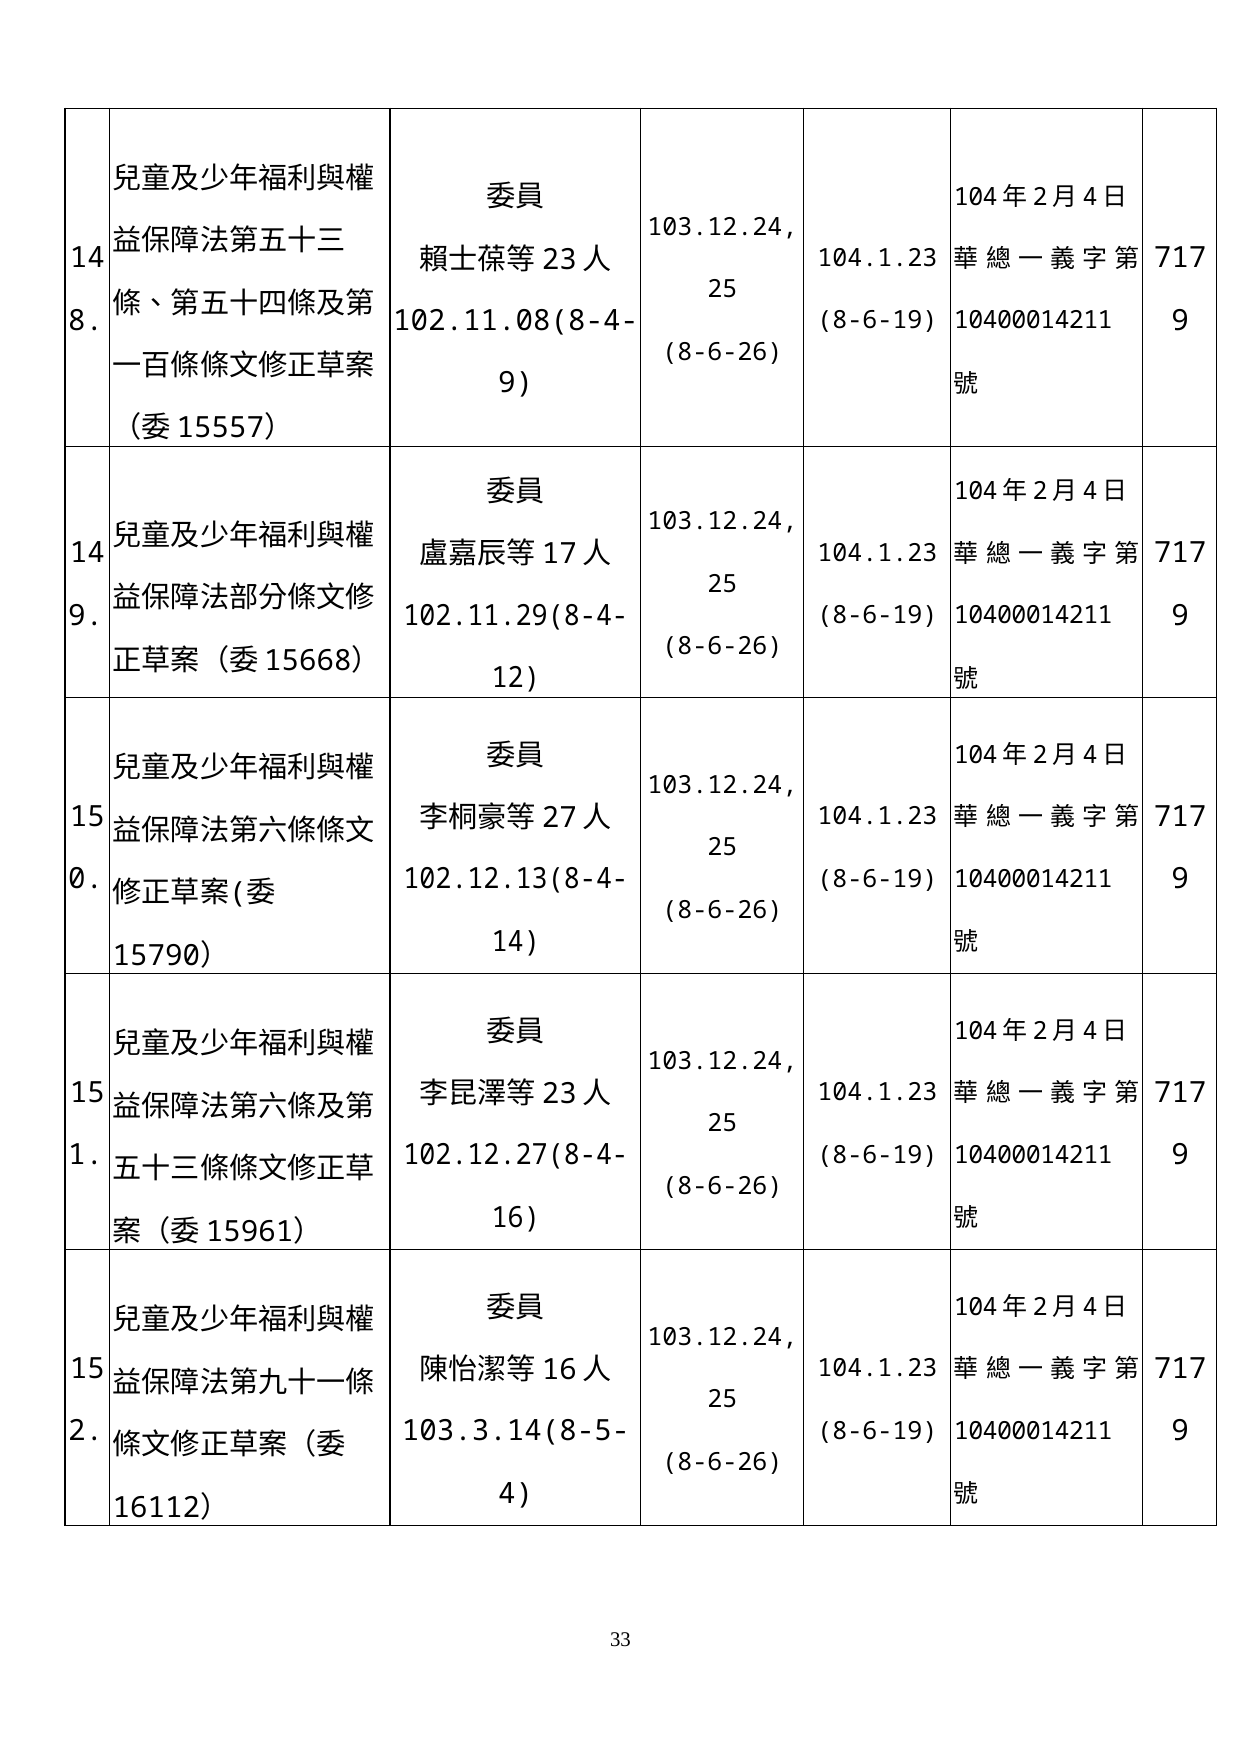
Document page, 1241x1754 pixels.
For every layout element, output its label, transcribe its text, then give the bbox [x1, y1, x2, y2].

table_cell [66, 447, 109, 697]
table_cell 104年2月4日 華總一義字第10400014211號 [951, 698, 1142, 973]
table_cell 104.1.23 (8-6-19) [804, 109, 950, 446]
table_cell 104年2月4日 華總一義字第10400014211號 [951, 974, 1142, 1249]
table_cell 103.12.24,25 (8-6-26) [641, 109, 803, 446]
table_cell 7179 [1143, 1250, 1216, 1525]
table_cell 委員 李昆澤等23人102.12.27(8-4-16) [391, 974, 640, 1249]
table_cell 委員 陳怡潔等16人103.3.14(8-5-4) [391, 1250, 640, 1525]
table_cell 7179 [1143, 447, 1216, 697]
table_cell [66, 974, 109, 1249]
table_cell 兒童及少年福利與權益保障法第六條及第五十三條條文修正草案（委15961） [110, 974, 389, 1249]
table_cell 7179 [1143, 109, 1216, 446]
table_cell 104.1.23 (8-6-19) [804, 1250, 950, 1525]
table_cell 104.1.23 (8-6-19) [804, 698, 950, 973]
table_cell 104年2月4日 華總一義字第10400014211號 [951, 1250, 1142, 1525]
table_cell 104.1.23 (8-6-19) [804, 974, 950, 1249]
table_cell 103.12.24,25 (8-6-26) [641, 698, 803, 973]
table_cell [66, 1250, 109, 1525]
table_cell 103.12.24,25 (8-6-26) [641, 1250, 803, 1525]
table_cell 7179 [1143, 974, 1216, 1249]
table_cell 103.12.24,25 (8-6-26) [641, 974, 803, 1249]
table_cell 委員 盧嘉辰等17人102.11.29(8-4-12) [391, 447, 640, 697]
table_cell 兒童及少年福利與權益保障法第六條條文修正草案(委15790） [110, 698, 389, 973]
table_cell 104年2月4日 華總一義字第10400014211號 [951, 109, 1142, 446]
table_cell 103.12.24,25 (8-6-26) [641, 447, 803, 697]
table_cell [66, 698, 109, 973]
table_cell [66, 109, 109, 446]
table_cell 104年2月4日 華總一義字第10400014211號 [951, 447, 1142, 697]
table_cell 104.1.23 (8-6-19) [804, 447, 950, 697]
table_cell 委員 賴士葆等23人102.11.08(8-4-9) [391, 109, 640, 446]
table_cell 7179 [1143, 698, 1216, 973]
table_cell 兒童及少年福利與權益保障法第五十三條、第五十四條及第一百條條文修正草案（委15557） [110, 109, 389, 446]
table_cell 兒童及少年福利與權益保障法第九十一條條文修正草案（委16112） [110, 1250, 389, 1525]
table_cell 兒童及少年福利與權益保障法部分條文修正草案（委15668） [110, 447, 389, 697]
table_cell 委員 李桐豪等27人102.12.13(8-4-14) [391, 698, 640, 973]
